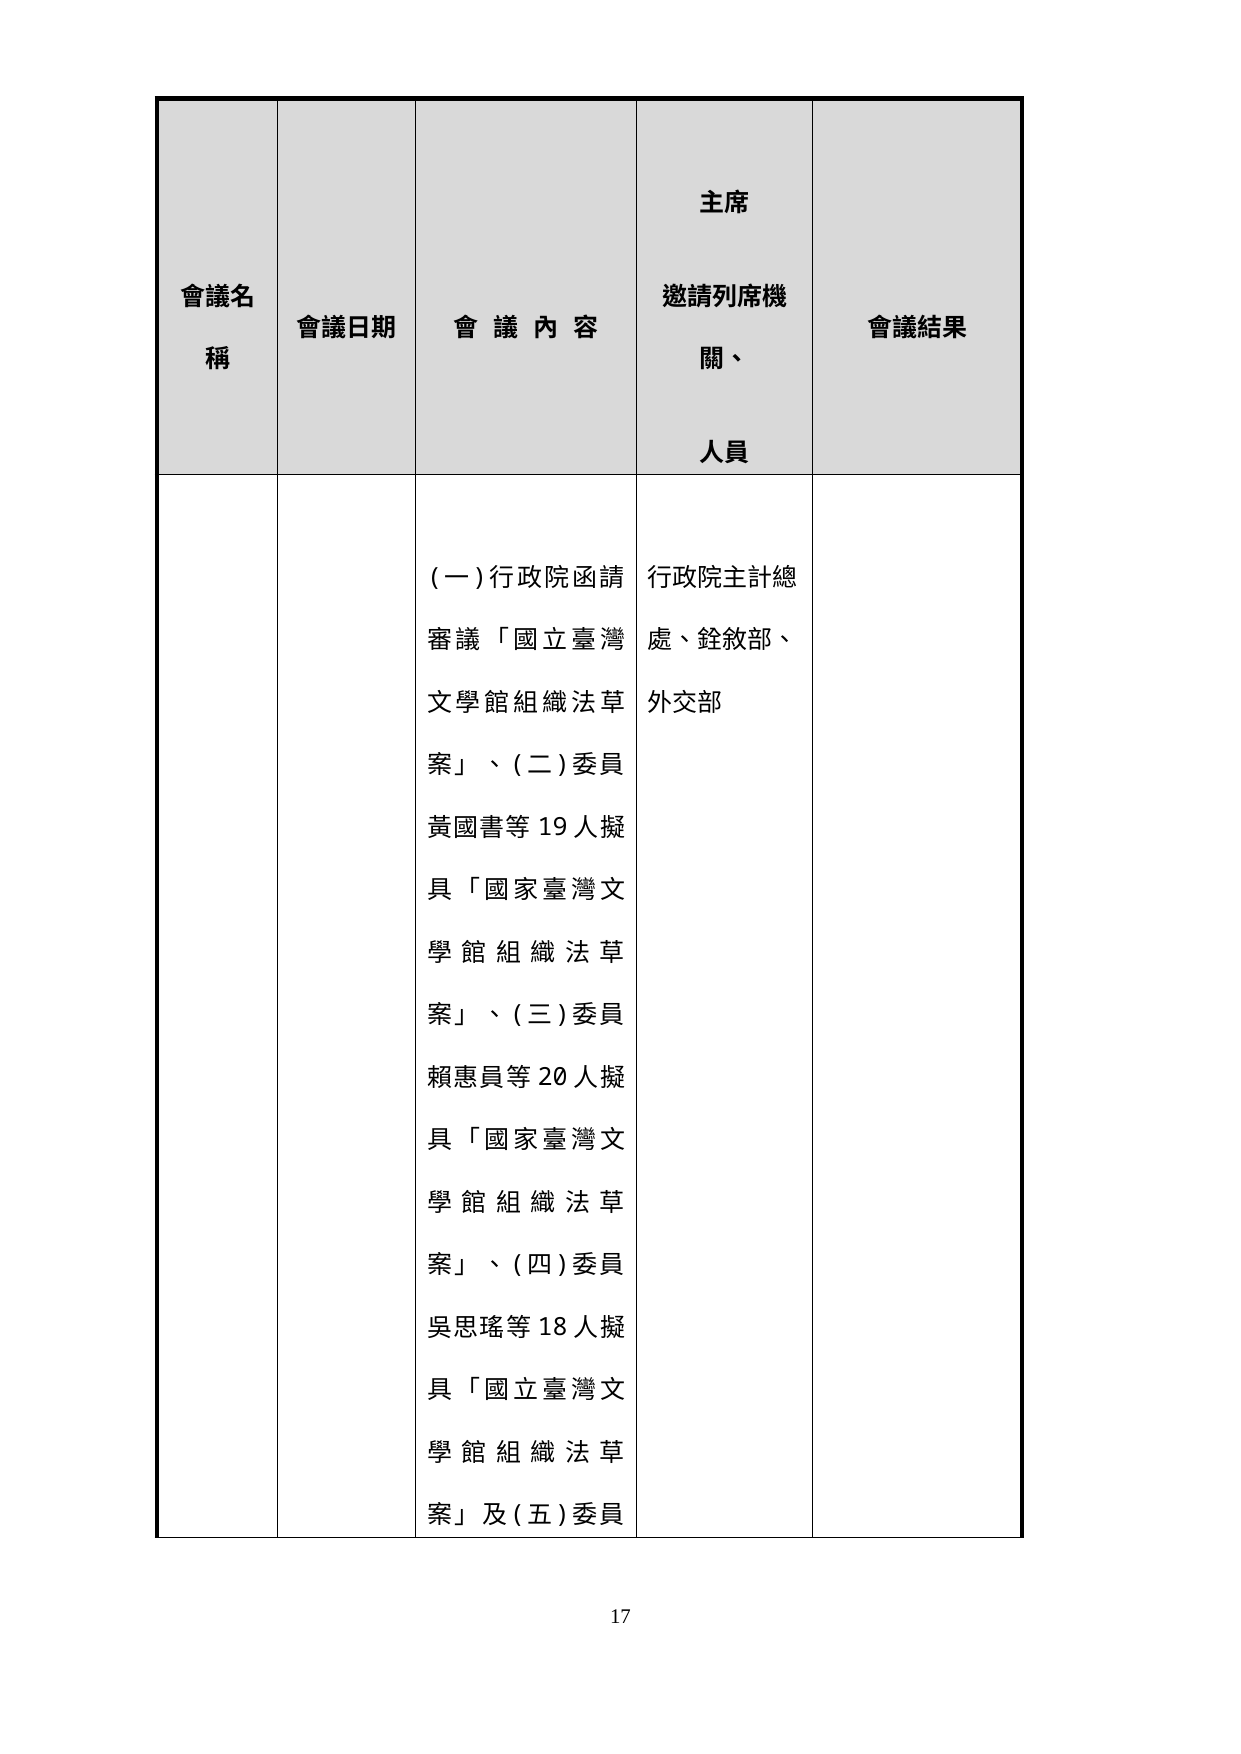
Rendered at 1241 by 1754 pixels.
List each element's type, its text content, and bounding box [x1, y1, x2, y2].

table_cell [159, 475, 277, 1537]
table_header 會議日期 [278, 101, 415, 474]
table_header 主席 邀請列席機關、 人員 [637, 101, 812, 474]
table_cell 行政院主計總處、銓敘部、外交部 [637, 475, 812, 1537]
table_header 會議結果 [813, 101, 1020, 474]
table_header 會議名稱 [159, 101, 277, 474]
table_cell (一)行政院函請審議「國立臺灣文學館組織法草案」、(二)委員黃國書等19人擬具「國家臺灣文學館組織法草案」、(三)委員賴惠員等20人擬具「國家臺灣文學館組織法草案」、(四)委員吳思瑤等18人擬具「國立臺灣文學館組織法草案」及(五)委員 [416, 475, 636, 1537]
table_header 會議內容 [416, 101, 636, 474]
table_cell [278, 475, 415, 1537]
table_cell [813, 475, 1020, 1537]
